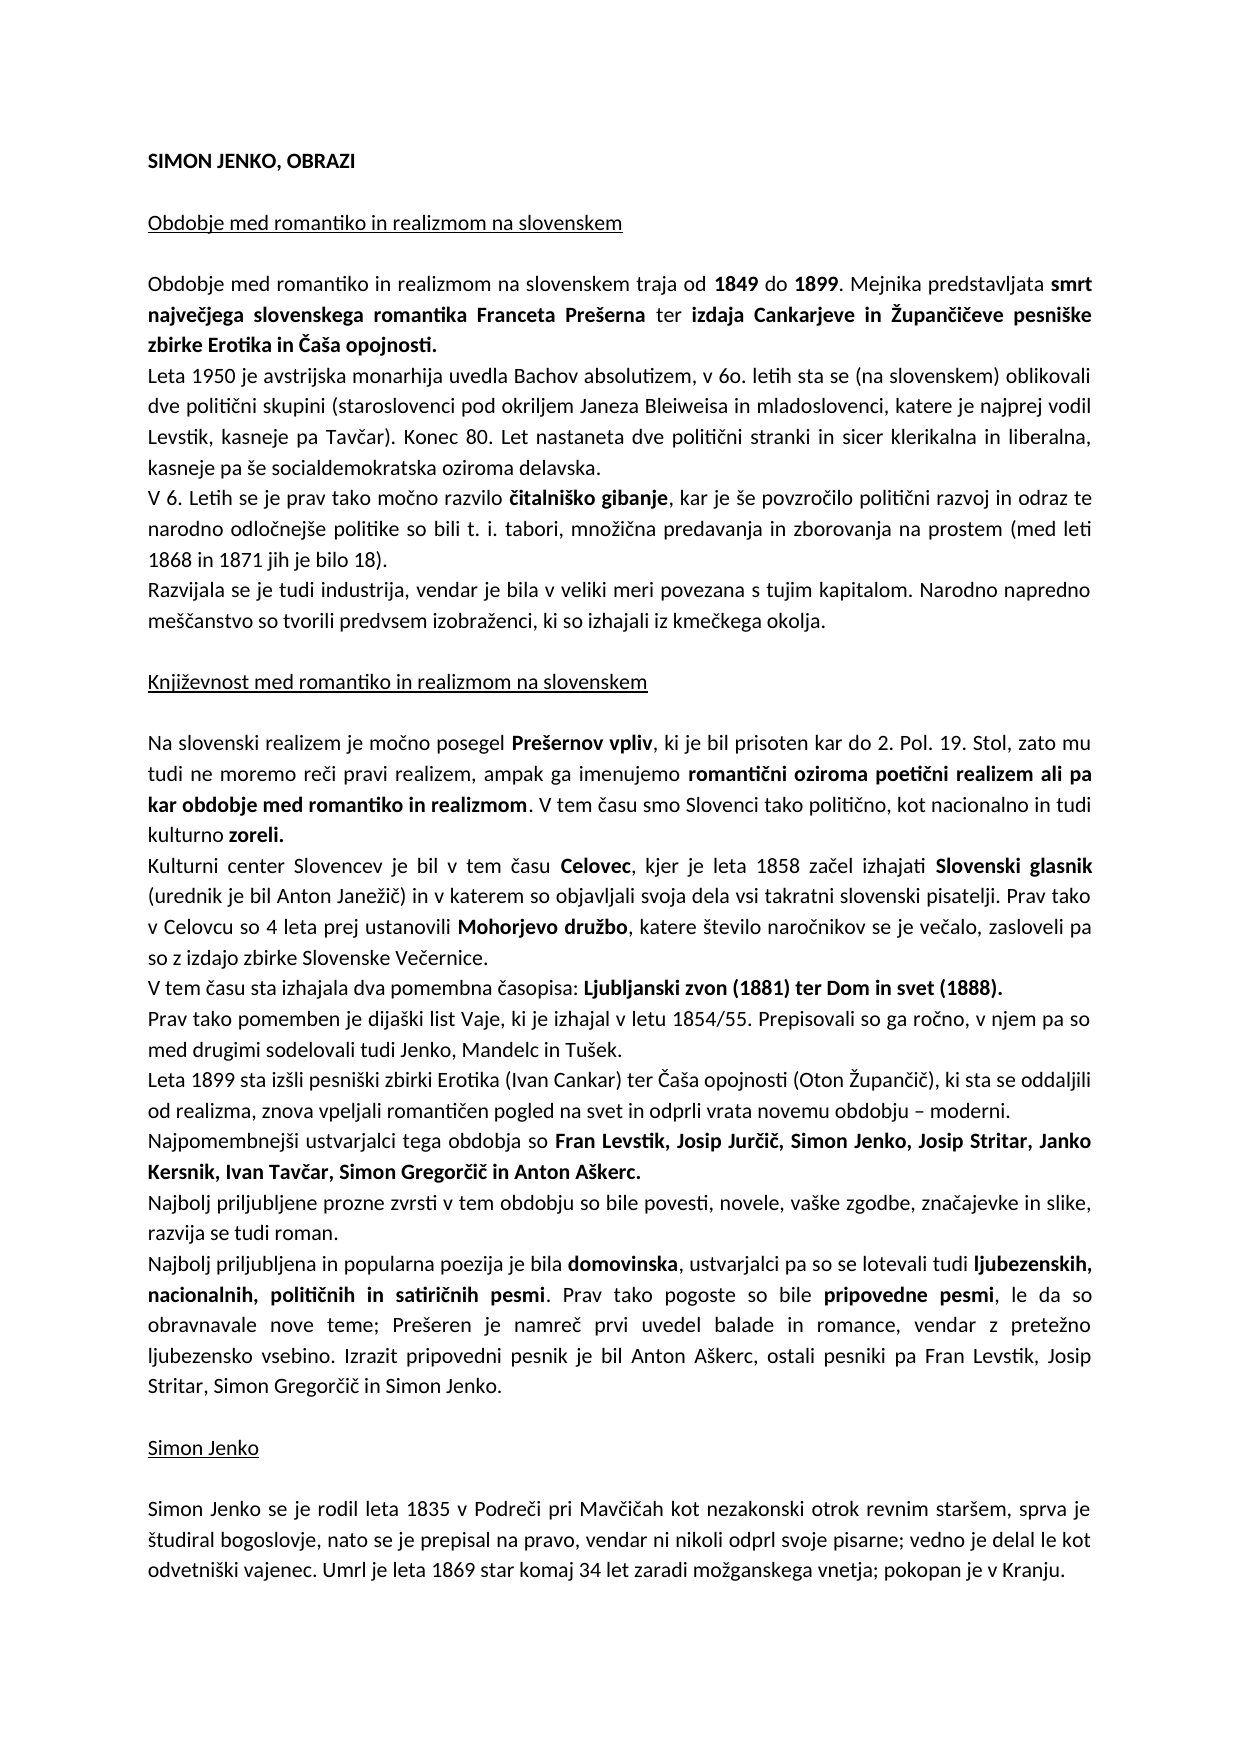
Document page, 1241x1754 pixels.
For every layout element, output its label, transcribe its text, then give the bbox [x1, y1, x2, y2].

text V tem času sta izhajala dva pomembna časopisa: Ljubljanski zvon (1881) ter Dom in svet (1888). [148, 974, 1093, 1001]
text Leta 1899 sta izšli pesniški zbirki Erotika (Ivan Cankar) ter Čaša opojnosti (Oton Župančič), ki sta se oddaljili od realizma, znova vpeljali romantičen pogled na svet in odprli vrata novemu obdobju – moderni. [148, 1066, 1093, 1124]
text V 6. Letih se je prav tako močno razvilo čitalniško gibanje, kar je še povzročilo politični razvoj in odraz te narodno odločnejše politike so bili t. i. tabori, množična predavanja in zborovanja na prostem (med leti 1868 in 1871 jih je bilo 18). [148, 484, 1093, 572]
text Leta 1950 je avstrijska monarhija uvedla Bachov absolutizem, v 6o. letih sta se (na slovenskem) oblikovali dve politični skupini (staroslovenci pod okriljem Janeza Bleiweisa in mladoslovenci, katere je najprej vodil Levstik, kasneje pa Tavčar). Konec 80. Let nastaneta dve politični stranki in sicer klerikalna in liberalna, kasneje pa še socialdemokratska oziroma delavska. [148, 362, 1093, 481]
text Književnost med romantiko in realizmom na slovenskem [148, 668, 1093, 695]
text Najpomembnejši ustvarjalci tega obdobja so Fran Levstik, Josip Jurčič, Simon Jenko, Josip Stritar, Janko Kersnik, Ivan Tavčar, Simon Gregorčič in Anton Aškerc. [148, 1128, 1093, 1185]
text SIMON JENKO, OBRAZI [148, 148, 1093, 174]
text Obdobje med romantiko in realizmom na slovenskem [148, 209, 1093, 236]
text Prav tako pomemben je dijaški list Vaje, ki je izhajal v letu 1854/55. Prepisovali so ga ročno, v njem pa so med drugimi sodelovali tudi Jenko, Mandelc in Tušek. [148, 1005, 1093, 1062]
text Najbolj priljubljena in popularna poezija je bila domovinska, ustvarjalci pa so se lotevali tudi ljubezenskih, nacionalnih, političnih in satiričnih pesmi. Prav tako pogoste so bile pripovedne pesmi, le da so obravnavale nove teme; Prešeren je namreč prvi uvedel balade in romance, vendar z pretežno ljubezensko vsebino. Izrazit pripovedni pesnik je bil Anton Aškerc, ostali pesniki pa Fran Levstik, Josip Stritar, Simon Gregorčič in Simon Jenko. [148, 1250, 1093, 1399]
text Simon Jenko [148, 1434, 1093, 1461]
text Najbolj priljubljene prozne zvrsti v tem obdobju so bile povesti, novele, vaške zgodbe, značajevke in slike, razvija se tudi roman. [148, 1189, 1093, 1246]
text Razvijala se je tudi industrija, vendar je bila v veliki meri povezana s tujim kapitalom. Narodno napredno meščanstvo so tvorili predvsem izobraženci, ki so izhajali iz kmečkega okolja. [148, 576, 1093, 634]
text Simon Jenko se je rodil leta 1835 v Podreči pri Mavčičah kot nezakonski otrok revnim staršem, sprva je študiral bogoslovje, nato se je prepisal na pravo, vendar ni nikoli odprl svoje pisarne; vedno je delal le kot odvetniški vajenec. Umrl je leta 1869 star komaj 34 let zaradi možganskega vnetja; pokopan je v Kranju. [148, 1495, 1093, 1583]
text Obdobje med romantiko in realizmom na slovenskem traja od 1849 do 1899. Mejnika predstavljata smrt največjega slovenskega romantika Franceta Prešerna ter izdaja Cankarjeve in Župančičeve pesniške zbirke Erotika in Čaša opojnosti. [148, 270, 1093, 358]
text Na slovenski realizem je močno posegel Prešernov vpliv, ki je bil prisoten kar do 2. Pol. 19. Stol, zato mu tudi ne moremo reči pravi realizem, ampak ga imenujemo romantični oziroma poetični realizem ali pa kar obdobje med romantiko in realizmom. V tem času smo Slovenci tako politično, kot nacionalno in tudi kulturno zoreli. [148, 729, 1093, 848]
text Kulturni center Slovencev je bil v tem času Celovec, kjer je leta 1858 začel izhajati Slovenski glasnik (urednik je bil Anton Janežič) in v katerem so objavljali svoja dela vsi takratni slovenski pisatelji. Prav tako v Celovcu so 4 leta prej ustanovili Mohorjevo družbo, katere število naročnikov se je večalo, zasloveli pa so z izdajo zbirke Slovenske Večernice. [148, 852, 1093, 971]
